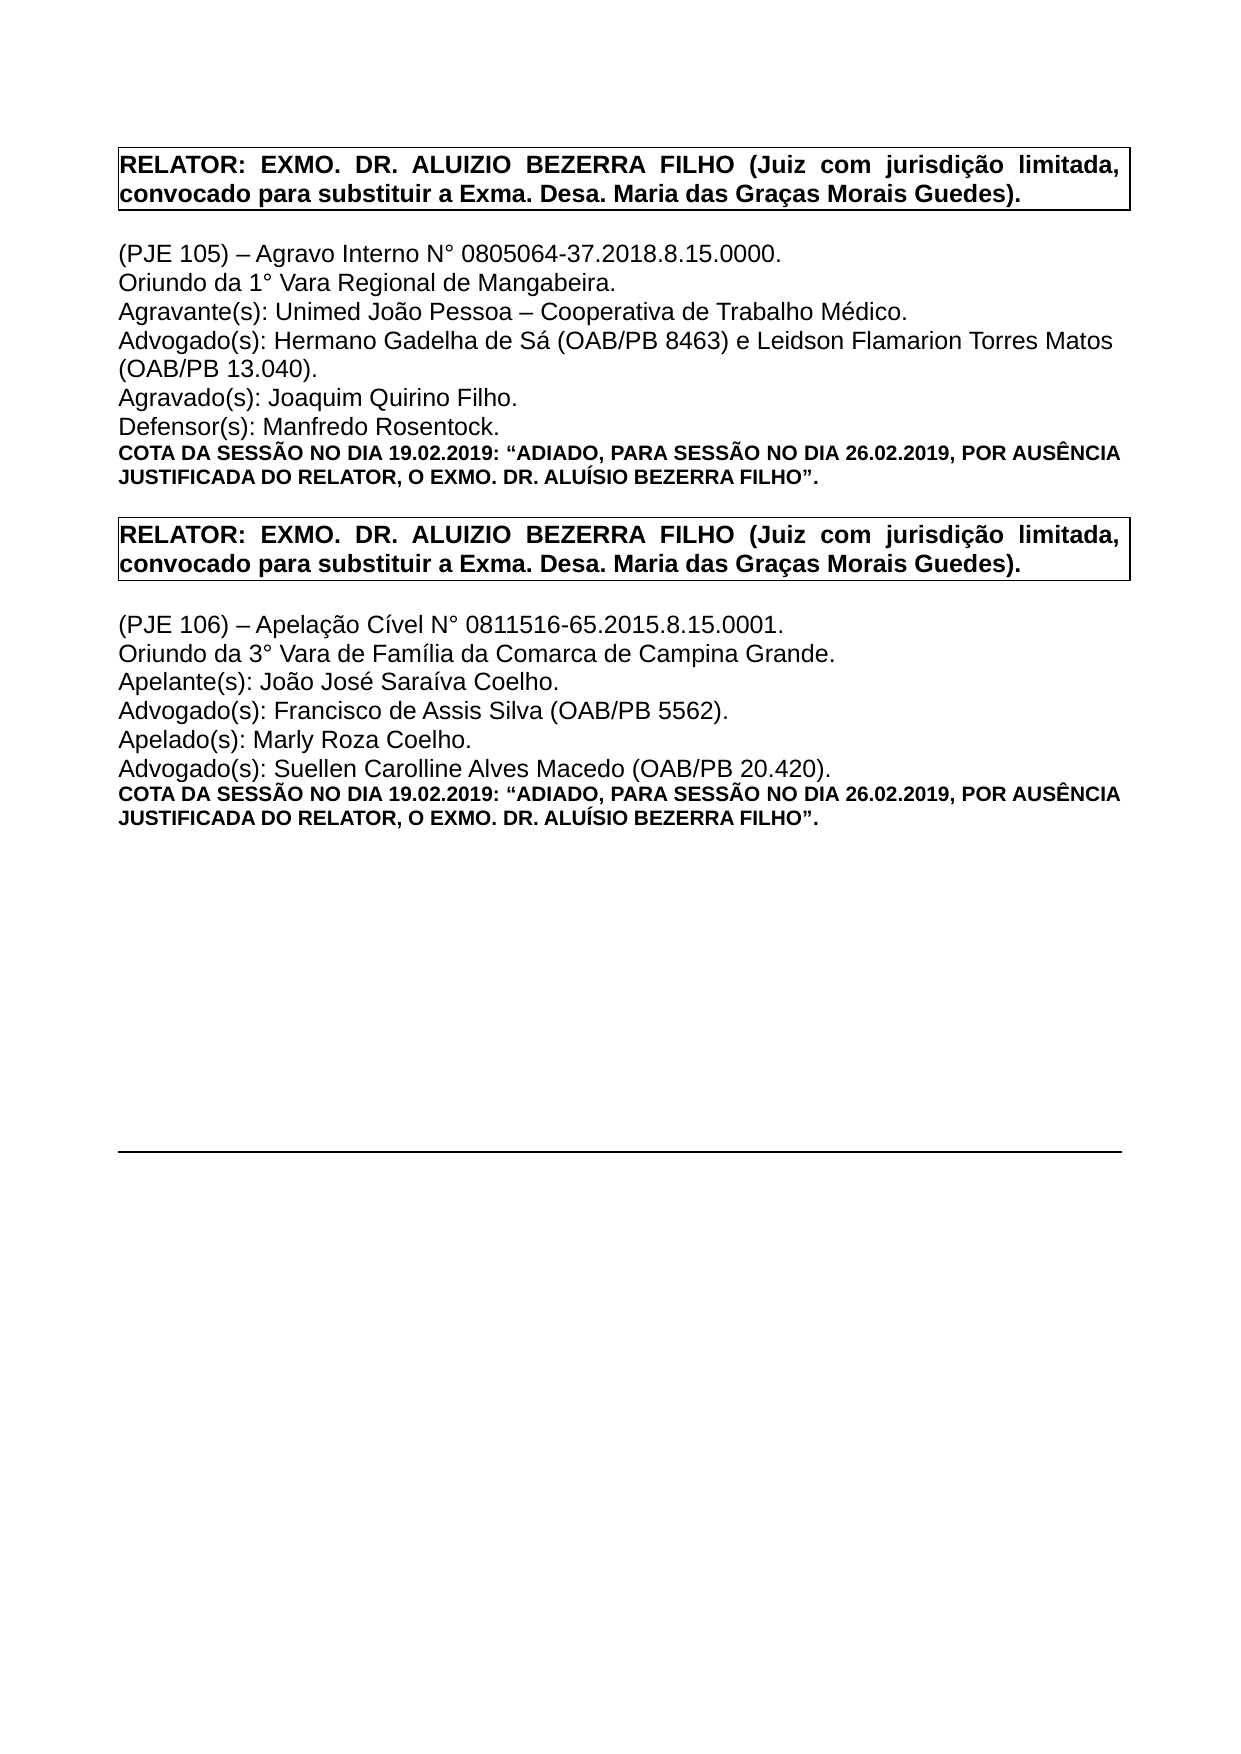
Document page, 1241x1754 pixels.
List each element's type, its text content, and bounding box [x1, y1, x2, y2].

text Oriundo da 1° Vara Regional de Mangabeira. [118, 268, 1122, 297]
text Agravado(s): Joaquim Quirino Filho. [118, 383, 1122, 412]
text RELATOR: EXMO. DR. ALUIZIO BEZERRA FILHO (Juiz com jurisdição limitada, convocado para substituir a Exma. Desa. Maria das Graças Morais Guedes). [119, 518, 1129, 580]
text Apelado(s): Marly Roza Coelho. [118, 725, 1122, 753]
text COTA DA SESSÃO NO DIA 19.02.2019: “ADIADO, PARA SESSÃO NO DIA 26.02.2019, POR AUSÊNCIA JUSTIFICADA DO RELATOR, O EXMO. DR. ALUÍSIO BEZERRA FILHO”. [118, 441, 1122, 488]
text Defensor(s): Manfredo Rosentock. [118, 412, 1122, 441]
text (PJE 105) – Agravo Interno N° 0805064-37.2018.8.15.0000. [118, 239, 1122, 268]
text Advogado(s): Francisco de Assis Silva (OAB/PB 5562). [118, 696, 1122, 725]
text Advogado(s): Suellen Carolline Alves Macedo (OAB/PB 20.420). [118, 753, 1122, 782]
text Agravante(s): Unimed João Pessoa – Cooperativa de Trabalho Médico. [118, 297, 1122, 326]
text Apelante(s): João José Saraíva Coelho. [118, 667, 1122, 696]
text (PJE 106) – Apelação Cível N° 0811516-65.2015.8.15.0001. [118, 610, 1122, 638]
text COTA DA SESSÃO NO DIA 19.02.2019: “ADIADO, PARA SESSÃO NO DIA 26.02.2019, POR AUSÊNCIA JUSTIFICADA DO RELATOR, O EXMO. DR. ALUÍSIO BEZERRA FILHO”. [118, 782, 1122, 830]
text Oriundo da 3° Vara de Família da Comarca de Campina Grande. [118, 638, 1122, 667]
text RELATOR: EXMO. DR. ALUIZIO BEZERRA FILHO (Juiz com jurisdição limitada, convocado para substituir a Exma. Desa. Maria das Graças Morais Guedes). [119, 148, 1129, 209]
text Advogado(s): Hermano Gadelha de Sá (OAB/PB 8463) e Leidson Flamarion Torres Matos (OAB/PB 13.040). [118, 326, 1122, 383]
